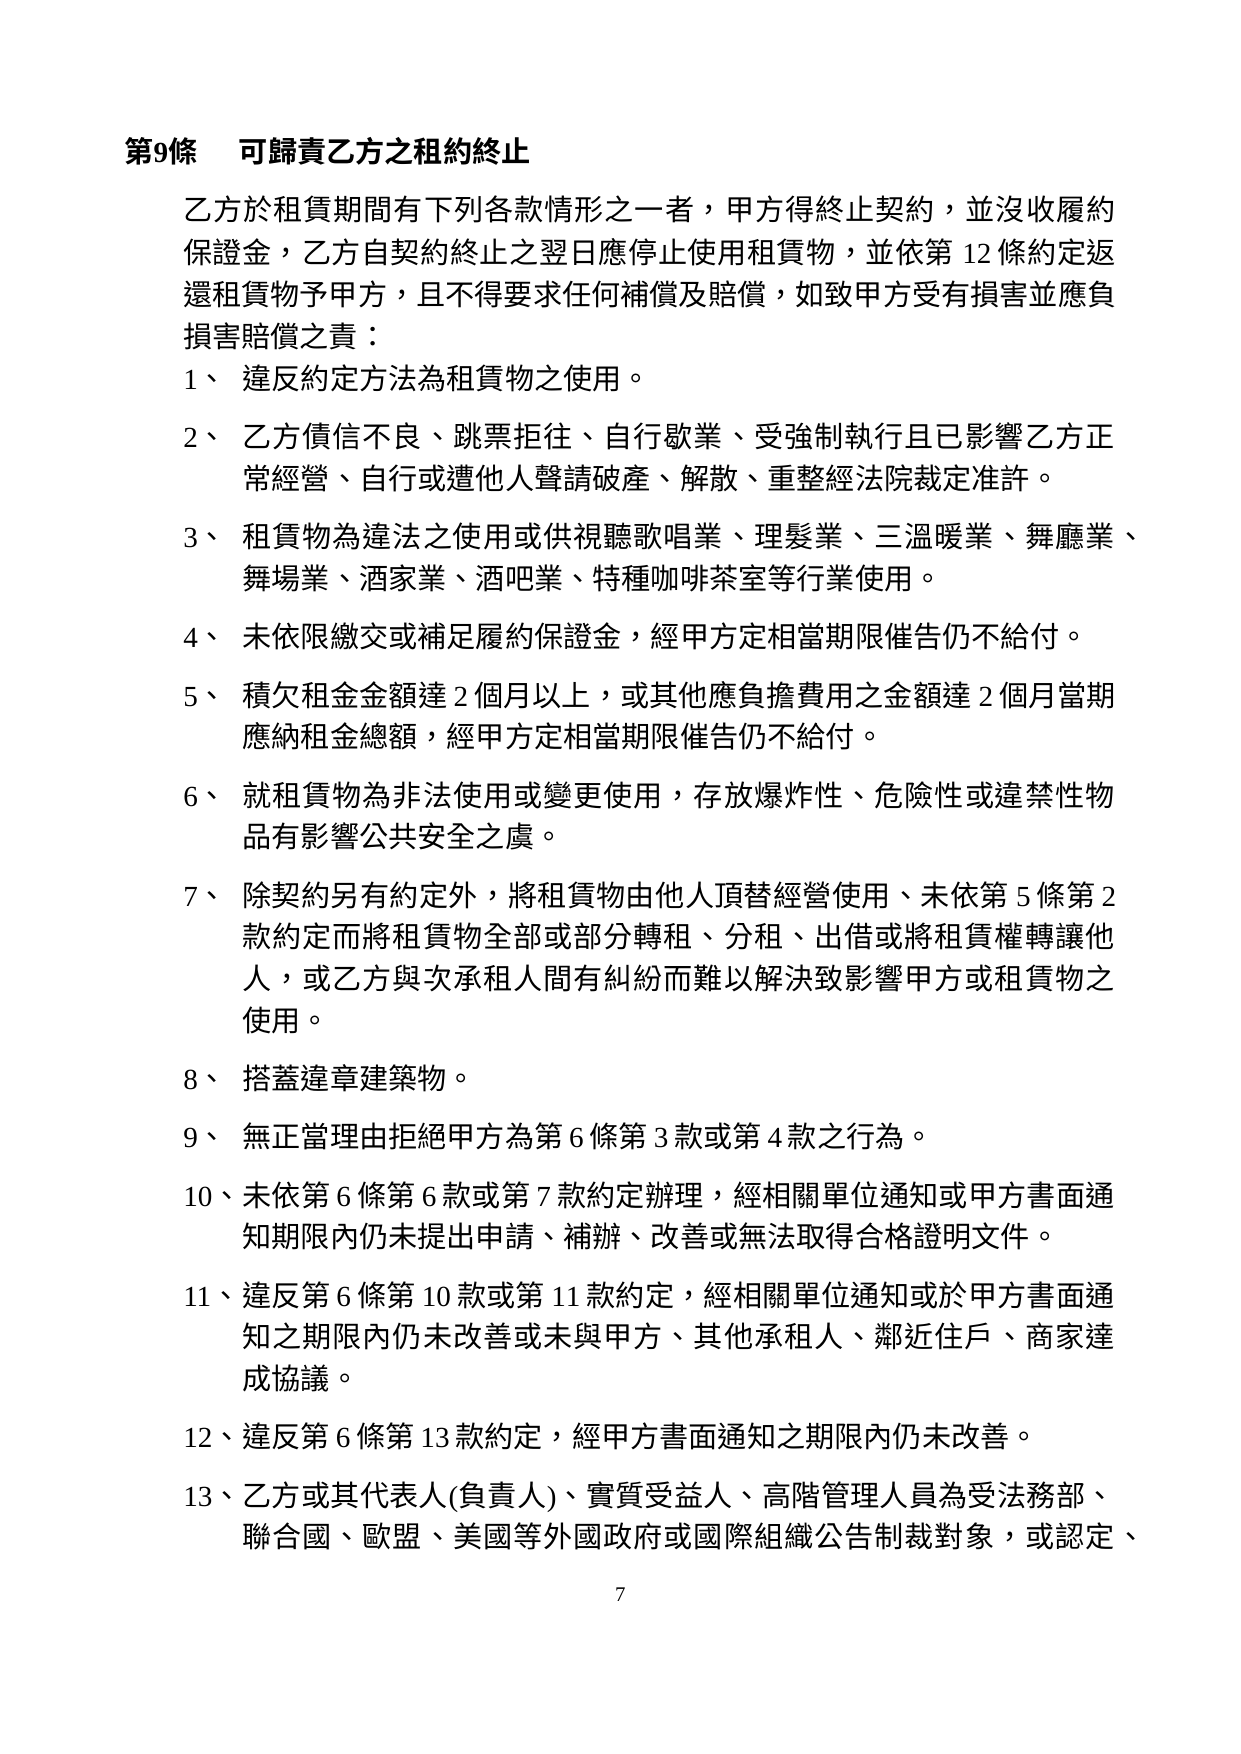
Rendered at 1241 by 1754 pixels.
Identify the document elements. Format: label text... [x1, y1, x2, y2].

list 無正當理由拒絕甲方為第6條第3款或第4款之行為。 [183, 1114, 1116, 1156]
list 就租賃物為非法使用或變更使用，存放爆炸性、危險性或違禁性物品有影響公共安全之虞。 [183, 773, 1116, 856]
list 違反第6條第13款約定，經甲方書面通知之期限內仍未改善。 [183, 1414, 1116, 1456]
list 可歸責乙方之租約終止 [124, 129, 1116, 170]
text 乙方於租賃期間有下列各款情形之一者，甲方得終止契約，並沒收履約保證金，乙方自契約終止之翌日應停止使用租賃物，並依第12條約定返還租賃物予甲方，且不得要求任何補償及賠償，如致甲方受有損害並應負損害賠償之責： [183, 187, 1116, 356]
list 搭蓋違章建築物。 [183, 1056, 1116, 1098]
list 租賃物為違法之使用或供視聽歌唱業、理髮業、三溫暖業、舞廳業、舞場業、酒家業、酒吧業、特種咖啡茶室等行業使用。 [183, 514, 1116, 598]
list 違反第6條第10款或第11款約定，經相關單位通知或於甲方書面通知之期限內仍未改善或未與甲方、其他承租人、鄰近住戶、商家達成協議。 [183, 1273, 1116, 1398]
list 違反約定方法為租賃物之使用。 [183, 356, 1116, 398]
list 除契約另有約定外，將租賃物由他人頂替經營使用、未依第5條第2款約定而將租賃物全部或部分轉租、分租、出借或將租賃權轉讓他人，或乙方與次承租人間有糾紛而難以解決致影響甲方或租賃物之使用。 [183, 873, 1116, 1039]
list 積欠租金金額達2個月以上，或其他應負擔費用之金額達2個月當期應納租金總額，經甲方定相當期限催告仍不給付。 [183, 673, 1116, 756]
list 乙方或其代表人(負責人)、實質受益人、高階管理人員為受法務部、聯合國、歐盟、美國等外國政府或國際組織公告制裁對象，或認定、追查之恐怖分子或團體，或經甲方研判乙方涉及非法活動、疑似洗錢、資恐或資助武擴活動。 [183, 1473, 1116, 1556]
list 未依第6條第6款或第7款約定辦理，經相關單位通知或甲方書面通知期限內仍未提出申請、補辦、改善或無法取得合格證明文件。 [183, 1173, 1116, 1256]
list 乙方債信不良、跳票拒往、自行歇業、受強制執行且已影響乙方正常經營、自行或遭他人聲請破產、解散、重整經法院裁定准許。 [183, 414, 1116, 498]
list 未依限繳交或補足履約保證金，經甲方定相當期限催告仍不給付。 [183, 614, 1116, 656]
